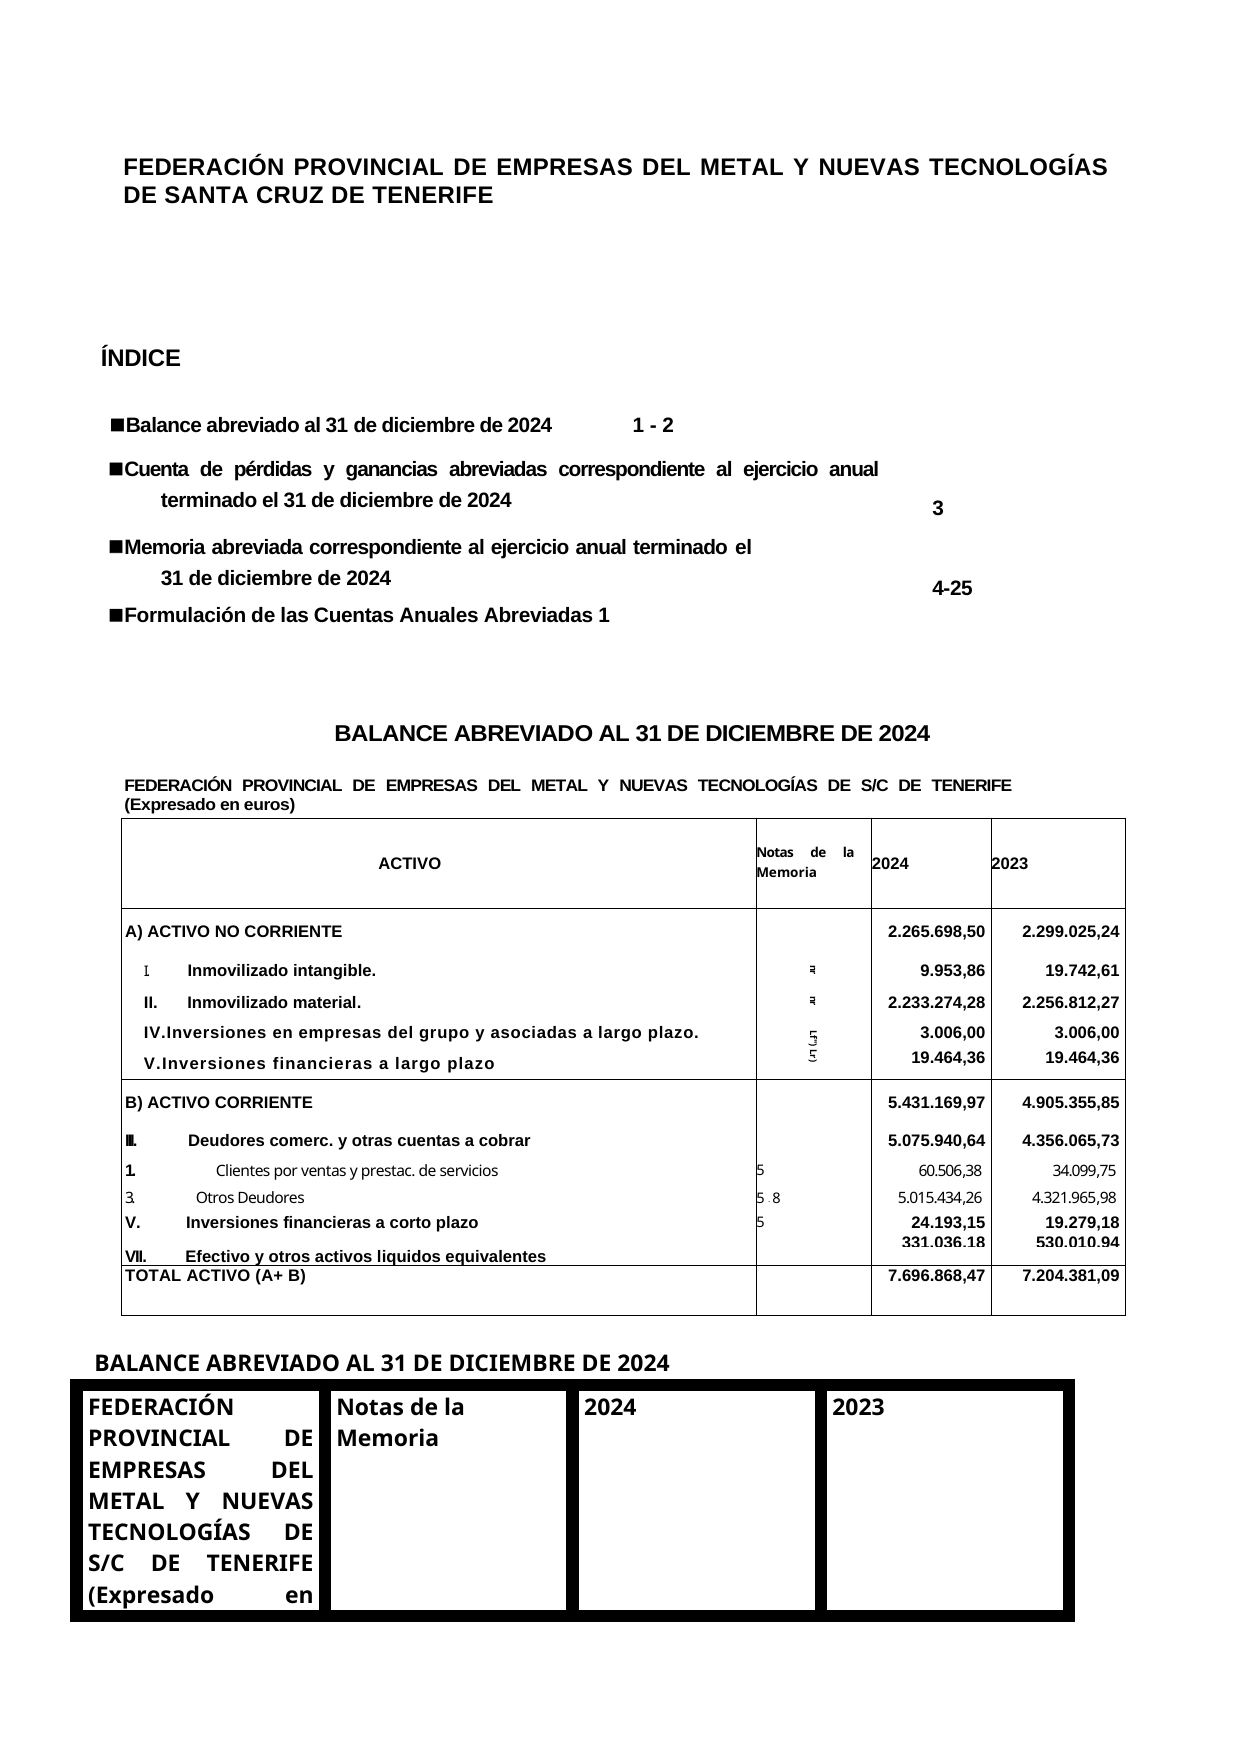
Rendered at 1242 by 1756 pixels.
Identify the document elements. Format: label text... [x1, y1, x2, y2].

table_header 2024 [579, 1391, 815, 1610]
table_cell TOTAL ACTIVO (A+ B) [122, 1266, 756, 1315]
table_cell 2.299.025,24 [992, 909, 1125, 953]
table_header 3 4-25 [932, 416, 1113, 644]
table_cell 2.256.812,27 [992, 987, 1125, 1017]
table_cell VII. Efectivo y otros activos liquidos equivalentes [122, 1247, 756, 1265]
table_cell 19.464,36 [872, 1046, 991, 1079]
table_cell [872, 1247, 991, 1265]
table_cell [992, 1247, 1125, 1265]
table_cell II. Inmovilizado material. [122, 987, 756, 1017]
table_cell [122, 1233, 756, 1247]
table_header Balance abreviado al 31 de diciembre de 2024 1 - 2 Cuenta de pérdidas y ganancias abreviadas correspondiente al ejercicio anual terminado el 31 de diciembre de 2024 Memoria abreviada correspondiente al ejercicio anual terminado el 31 de diciembre de 2024 Formulación de las Cuentas Anuales Abreviadas 1 [101, 416, 932, 644]
table_cell III. Deudores comerc. y otras cuentas a cobrar [122, 1125, 756, 1157]
table_cell 3.006,00 [872, 1017, 991, 1046]
table_cell I. Inmovilizado intangible. [122, 953, 756, 987]
table_cell 5.075.940,64 [872, 1125, 991, 1157]
table_header Notas de la Memoria [331, 1391, 566, 1610]
table_cell 5.015.434,26 [872, 1184, 991, 1211]
table_cell 24.193,15 [872, 1211, 991, 1233]
table_cell 331.036,18 [872, 1233, 991, 1247]
table_cell B) ACTIVO CORRIENTE [122, 1080, 756, 1124]
table_cell 5 [757, 1211, 871, 1233]
table_cell 7.696.868,47 [872, 1266, 991, 1315]
table_cell 19.742,61 [992, 953, 1125, 987]
table_cell 4.356.065,73 [992, 1125, 1125, 1157]
table_cell 34.099,75 [992, 1157, 1125, 1184]
table_cell [757, 1080, 871, 1124]
table_cell A) ACTIVO NO CORRIENTE [122, 909, 756, 953]
table_cell 7.204.381,09 [992, 1266, 1125, 1315]
table_cell 2.265.698,50 [872, 909, 991, 953]
table_cell 19.464,36 [992, 1046, 1125, 1079]
table_cell [757, 1266, 871, 1315]
table_cell 1. Clientes por ventas y prestac. de servicios [122, 1157, 756, 1184]
table_header 2023 [992, 819, 1125, 908]
table_cell 5.431.169,97 [872, 1080, 991, 1124]
table_header ACTIVO [122, 819, 756, 908]
table_cell 5 - 8 [757, 1184, 871, 1211]
table_cell [757, 1247, 871, 1265]
table_cell Inversiones financieras a largo plazo [122, 1046, 756, 1079]
table_cell 19.279,18 [992, 1211, 1125, 1233]
table_header Notas de la Memoria [757, 819, 871, 908]
table_cell [757, 1233, 871, 1247]
table_cell Inversiones en empresas del grupo y asociadas a largo plazo. [122, 1017, 756, 1046]
text FEDERACIÓN PROVINCIAL DE EMPRESAS DEL METAL Y NUEVAS TECNOLOGÍAS DE SANTA CRUZ DE TENERIFE [123, 153, 1119, 208]
text BALANCE ABREVIADO AL 31 DE DICIEMBRE DE 2024 [334, 723, 1178, 746]
table_cell [757, 1125, 871, 1157]
table_header 2024 [872, 819, 991, 908]
table_cell 5 [757, 1157, 871, 1184]
table_cell 4.905.355,85 [992, 1080, 1125, 1124]
table_cell nr nr Lf") Lr) [757, 909, 871, 1079]
table_cell 530.010,94 [992, 1233, 1125, 1247]
table_cell 9.953,86 [872, 953, 991, 987]
table_header FEDERACIÓN PROVINCIAL DE EMPRESAS DEL METAL Y NUEVAS TECNOLOGÍAS DE S/C DE TENERIFE (Expresado en [83, 1391, 319, 1610]
table_header 2023 [827, 1391, 1063, 1610]
text BALANCE ABREVIADO AL 31 DE DICIEMBRE DE 2024 [94, 1347, 1178, 1378]
table_cell 3. Otros Deudores [122, 1184, 756, 1211]
text ÍNDICE [101, 343, 1119, 371]
table_cell 3.006,00 [992, 1017, 1125, 1046]
table_cell 60.506,38 [872, 1157, 991, 1184]
table_cell V. Inversiones financieras a corto plazo [122, 1211, 756, 1233]
table_cell 4.321.965,98 [992, 1184, 1125, 1211]
text FEDERACIÓN PROVINCIAL DE EMPRESAS DEL METAL Y NUEVAS TECNOLOGÍAS DE S/C DE TENERIFE (Expresado en euros) [124, 776, 1013, 814]
table_cell 2.233.274,28 [872, 987, 991, 1017]
